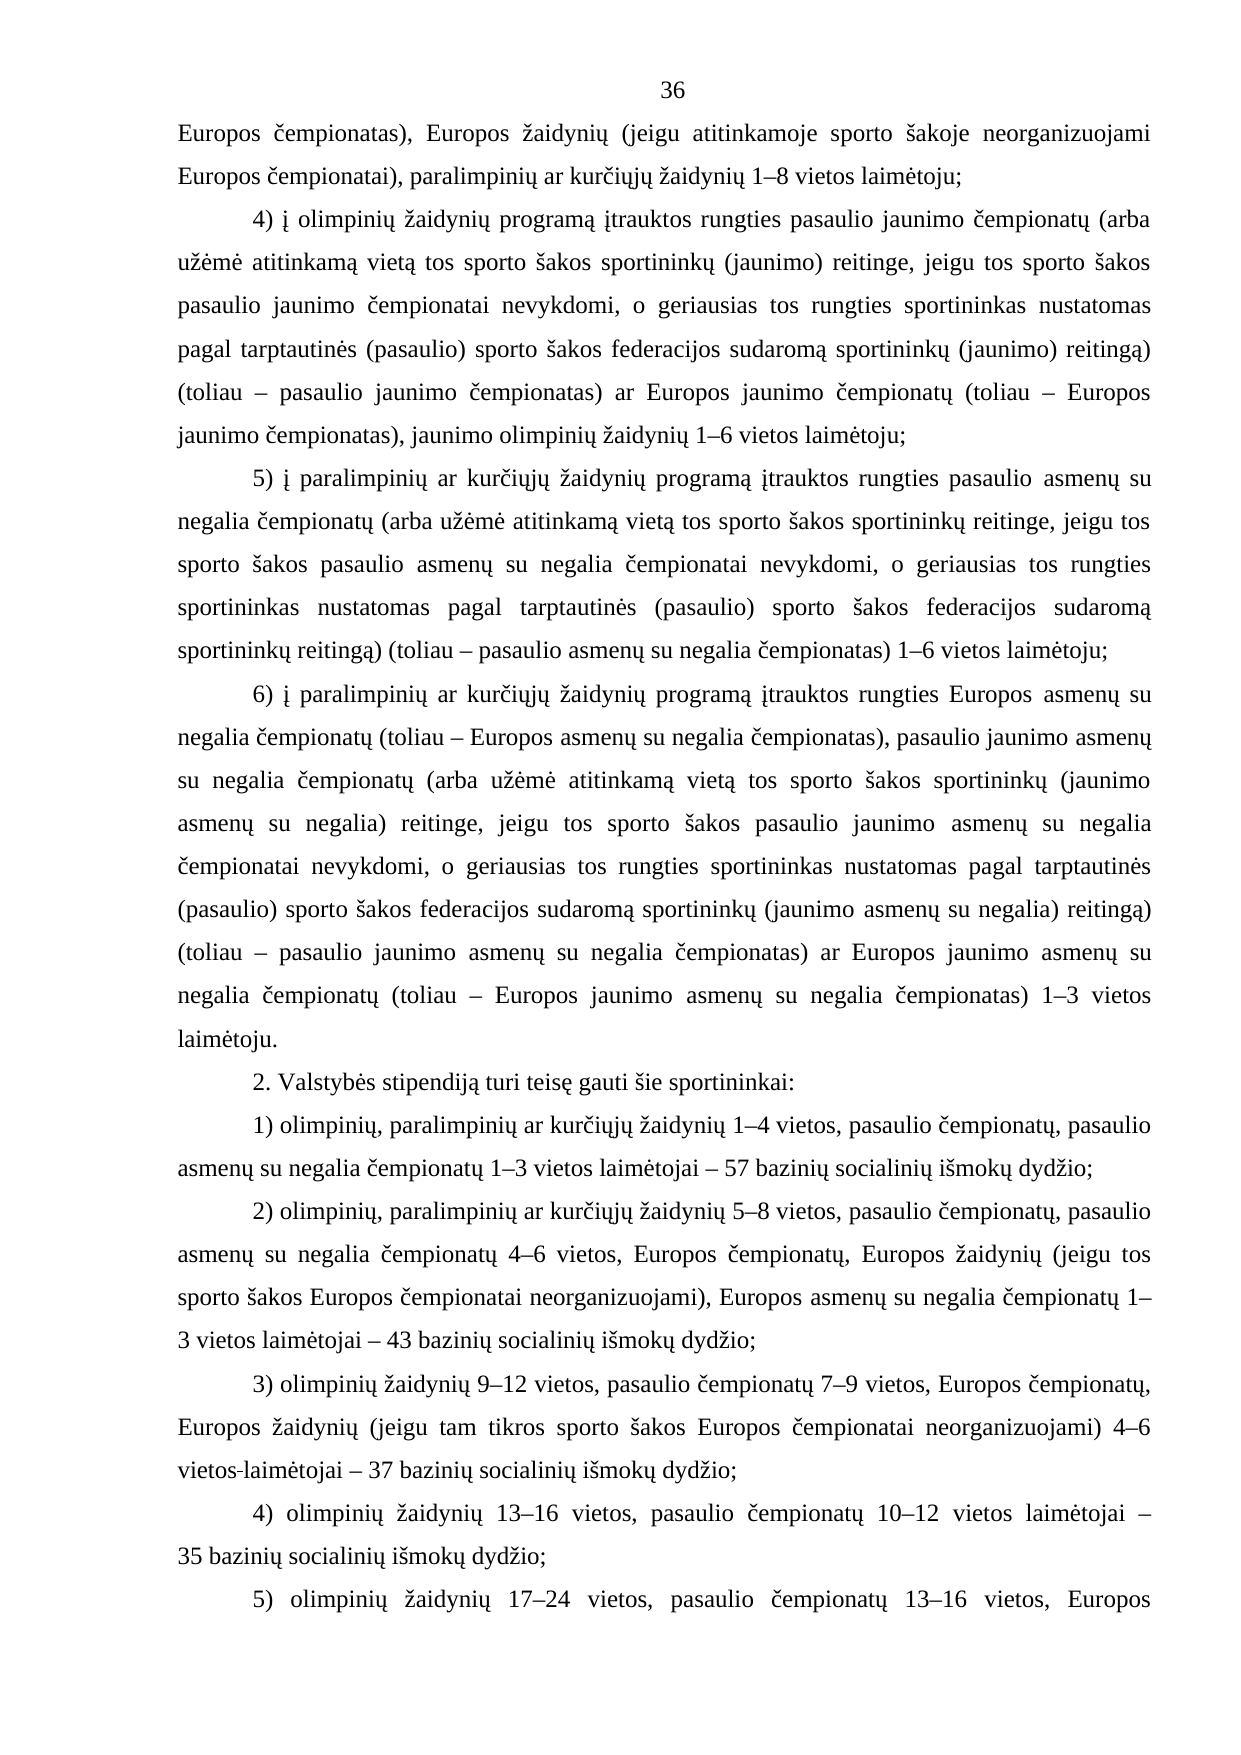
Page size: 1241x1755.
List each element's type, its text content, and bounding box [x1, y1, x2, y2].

text 5) į paralimpinių ar kurčiųjų žaidynių programą įtrauktos rungties pasaulio asmenų su negalia čempionatų (arba užėmė atitinkamą vietą tos sporto šakos sportininkų reitinge, jeigu tos sporto šakos pasaulio asmenų su negalia čempionatai nevykdomi, o geriausias tos rungties sportininkas nustatomas pagal tarptautinės (pasaulio) sporto šakos federacijos sudaromą sportininkų reitingą) (toliau – pasaulio asmenų su negalia čempionatas) 1–6 vietos laimėtoju; [177, 463, 1152, 664]
text Europos čempionatas), Europos žaidynių (jeigu atitinkamoje sporto šakoje neorganizuojami Europos čempionatai), paralimpinių ar kurčiųjų žaidynių 1–8 vietos laimėtoju; [177, 118, 1152, 190]
text 4) olimpinių žaidynių 13–16 vietos, pasaulio čempionatų 10–12 vietos laimėtojai – 35 bazinių socialinių išmokų dydžio; [177, 1498, 1152, 1570]
text 3) olimpinių žaidynių 9–12 vietos, pasaulio čempionatų 7–9 vietos, Europos čempionatų, Europos žaidynių (jeigu tam tikros sporto šakos Europos čempionatai neorganizuojami) 4–6 vietos laimėtojai – 37 bazinių socialinių išmokų dydžio; [177, 1369, 1152, 1484]
text 2) olimpinių, paralimpinių ar kurčiųjų žaidynių 5–8 vietos, pasaulio čempionatų, pasaulio asmenų su negalia čempionatų 4–6 vietos, Europos čempionatų, Europos žaidynių (jeigu tos sporto šakos Europos čempionatai neorganizuojami), Europos asmenų su negalia čempionatų 1–3 vietos laimėtojai – 43 bazinių socialinių išmokų dydžio; [177, 1196, 1152, 1354]
text 4) į olimpinių žaidynių programą įtrauktos rungties pasaulio jaunimo čempionatų (arba užėmė atitinkamą vietą tos sporto šakos sportininkų (jaunimo) reitinge, jeigu tos sporto šakos pasaulio jaunimo čempionatai nevykdomi, o geriausias tos rungties sportininkas nustatomas pagal tarptautinės (pasaulio) sporto šakos federacijos sudaromą sportininkų (jaunimo) reitingą) (toliau – pasaulio jaunimo čempionatas) ar Europos jaunimo čempionatų (toliau – Europos jaunimo čempionatas), jaunimo olimpinių žaidynių 1–6 vietos laimėtoju; [177, 204, 1152, 449]
text 5) olimpinių žaidynių 17–24 vietos, pasaulio čempionatų 13–16 vietos, Europos [177, 1584, 1152, 1613]
text 2. Valstybės stipendiją turi teisę gauti šie sportininkai: [177, 1067, 1152, 1096]
text 6) į paralimpinių ar kurčiųjų žaidynių programą įtrauktos rungties Europos asmenų su negalia čempionatų (toliau – Europos asmenų su negalia čempionatas), pasaulio jaunimo asmenų su negalia čempionatų (arba užėmė atitinkamą vietą tos sporto šakos sportininkų (jaunimo asmenų su negalia) reitinge, jeigu tos sporto šakos pasaulio jaunimo asmenų su negalia čempionatai nevykdomi, o geriausias tos rungties sportininkas nustatomas pagal tarptautinės (pasaulio) sporto šakos federacijos sudaromą sportininkų (jaunimo asmenų su negalia) reitingą) (toliau – pasaulio jaunimo asmenų su negalia čempionatas) ar Europos jaunimo asmenų su negalia čempionatų (toliau – Europos jaunimo asmenų su negalia čempionatas) 1–3 vietos laimėtoju. [177, 679, 1152, 1052]
text 1) olimpinių, paralimpinių ar kurčiųjų žaidynių 1–4 vietos, pasaulio čempionatų, pasaulio asmenų su negalia čempionatų 1–3 vietos laimėtojai – 57 bazinių socialinių išmokų dydžio; [177, 1110, 1152, 1182]
